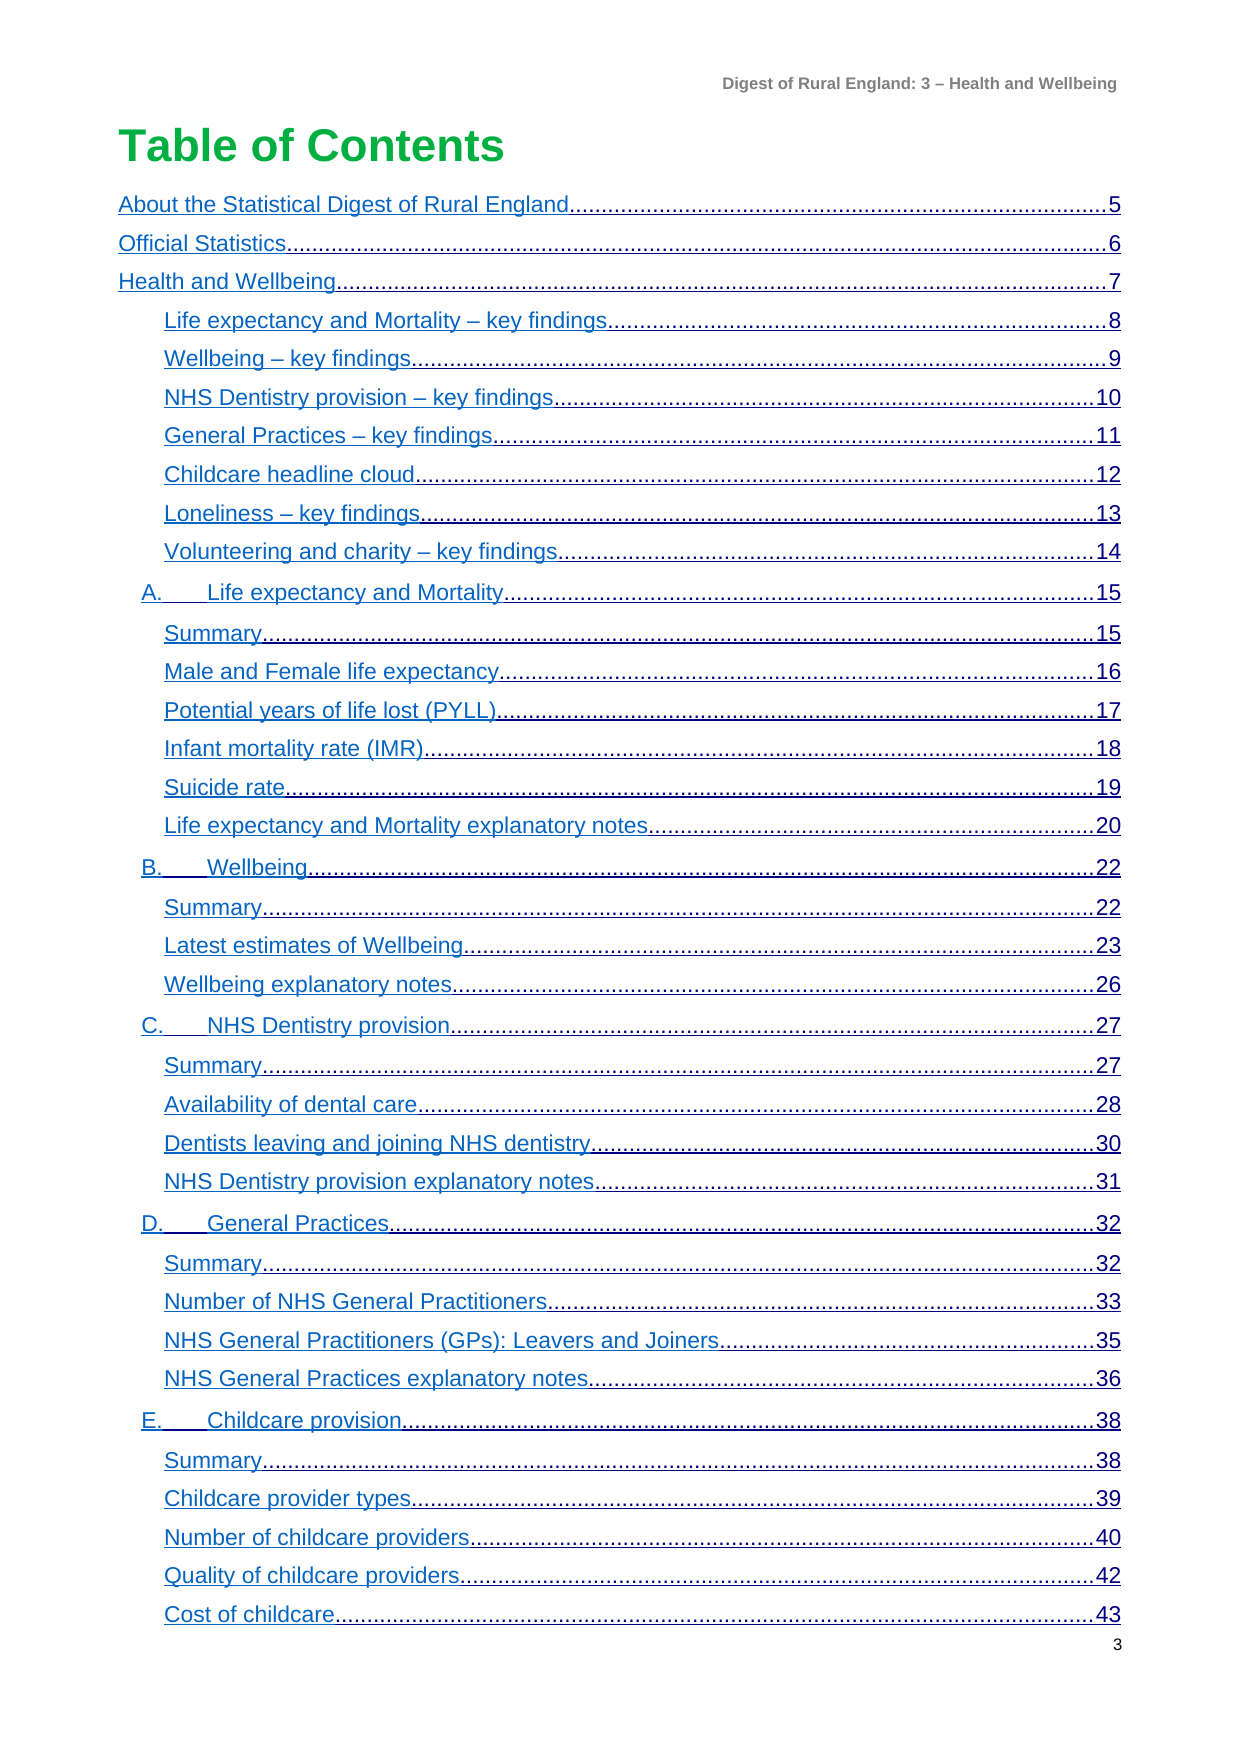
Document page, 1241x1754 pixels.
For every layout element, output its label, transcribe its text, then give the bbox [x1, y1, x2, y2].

text Health and Wellbeing 7 [118, 268, 1122, 294]
text Quality of childcare providers 42 [164, 1562, 1122, 1589]
text Summary 38 [164, 1447, 1122, 1473]
text Childcare headline cloud 12 [164, 461, 1122, 487]
text Suicide rate 19 [164, 774, 1122, 800]
text Dentists leaving and joining NHS dentistry 30 [164, 1129, 1122, 1156]
text Summary 22 [164, 894, 1122, 920]
text Cost of childcare 43 [164, 1601, 1122, 1627]
text NHS Dentistry provision – key findings 10 [164, 384, 1122, 410]
text Potential years of life lost (PYLL) 17 [164, 697, 1122, 723]
text General Practices – key findings 11 [164, 422, 1122, 449]
text Wellbeing explanatory notes 26 [164, 971, 1122, 997]
text Table of Contents [118, 118, 1122, 171]
text Number of NHS General Practitioners 33 [164, 1288, 1122, 1314]
text Latest estimates of Wellbeing 23 [164, 932, 1122, 959]
text Number of childcare providers 40 [164, 1524, 1122, 1550]
text NHS General Practitioners (GPs): Leavers and Joiners 35 [164, 1327, 1122, 1353]
text NHS General Practices explanatory notes 36 [164, 1365, 1122, 1392]
text Male and Female life expectancy 16 [164, 658, 1122, 684]
text E. Childcare provision 38 [141, 1404, 1122, 1434]
text Infant mortality rate (IMR) 18 [164, 735, 1122, 762]
text Childcare provider types 39 [164, 1485, 1122, 1512]
text Wellbeing – key findings 9 [164, 345, 1122, 372]
text A. Life expectancy and Mortality 15 [141, 577, 1122, 607]
text Life expectancy and Mortality – key findings 8 [164, 307, 1122, 333]
text Life expectancy and Mortality explanatory notes 20 [164, 812, 1122, 839]
text Availability of dental care 28 [164, 1091, 1122, 1117]
text NHS Dentistry provision explanatory notes 31 [164, 1168, 1122, 1194]
text Official Statistics 6 [118, 230, 1122, 256]
text Summary 15 [164, 619, 1122, 646]
text D. General Practices 32 [141, 1207, 1122, 1237]
text B. Wellbeing 22 [141, 851, 1122, 881]
text Volunteering and charity – key findings 14 [164, 538, 1122, 564]
text Summary 32 [164, 1250, 1122, 1276]
text Loneliness – key findings 13 [164, 499, 1122, 526]
text Summary 27 [164, 1052, 1122, 1079]
text About the Statistical Digest of Rural England 5 [118, 191, 1122, 217]
text C. NHS Dentistry provision 27 [141, 1009, 1122, 1040]
